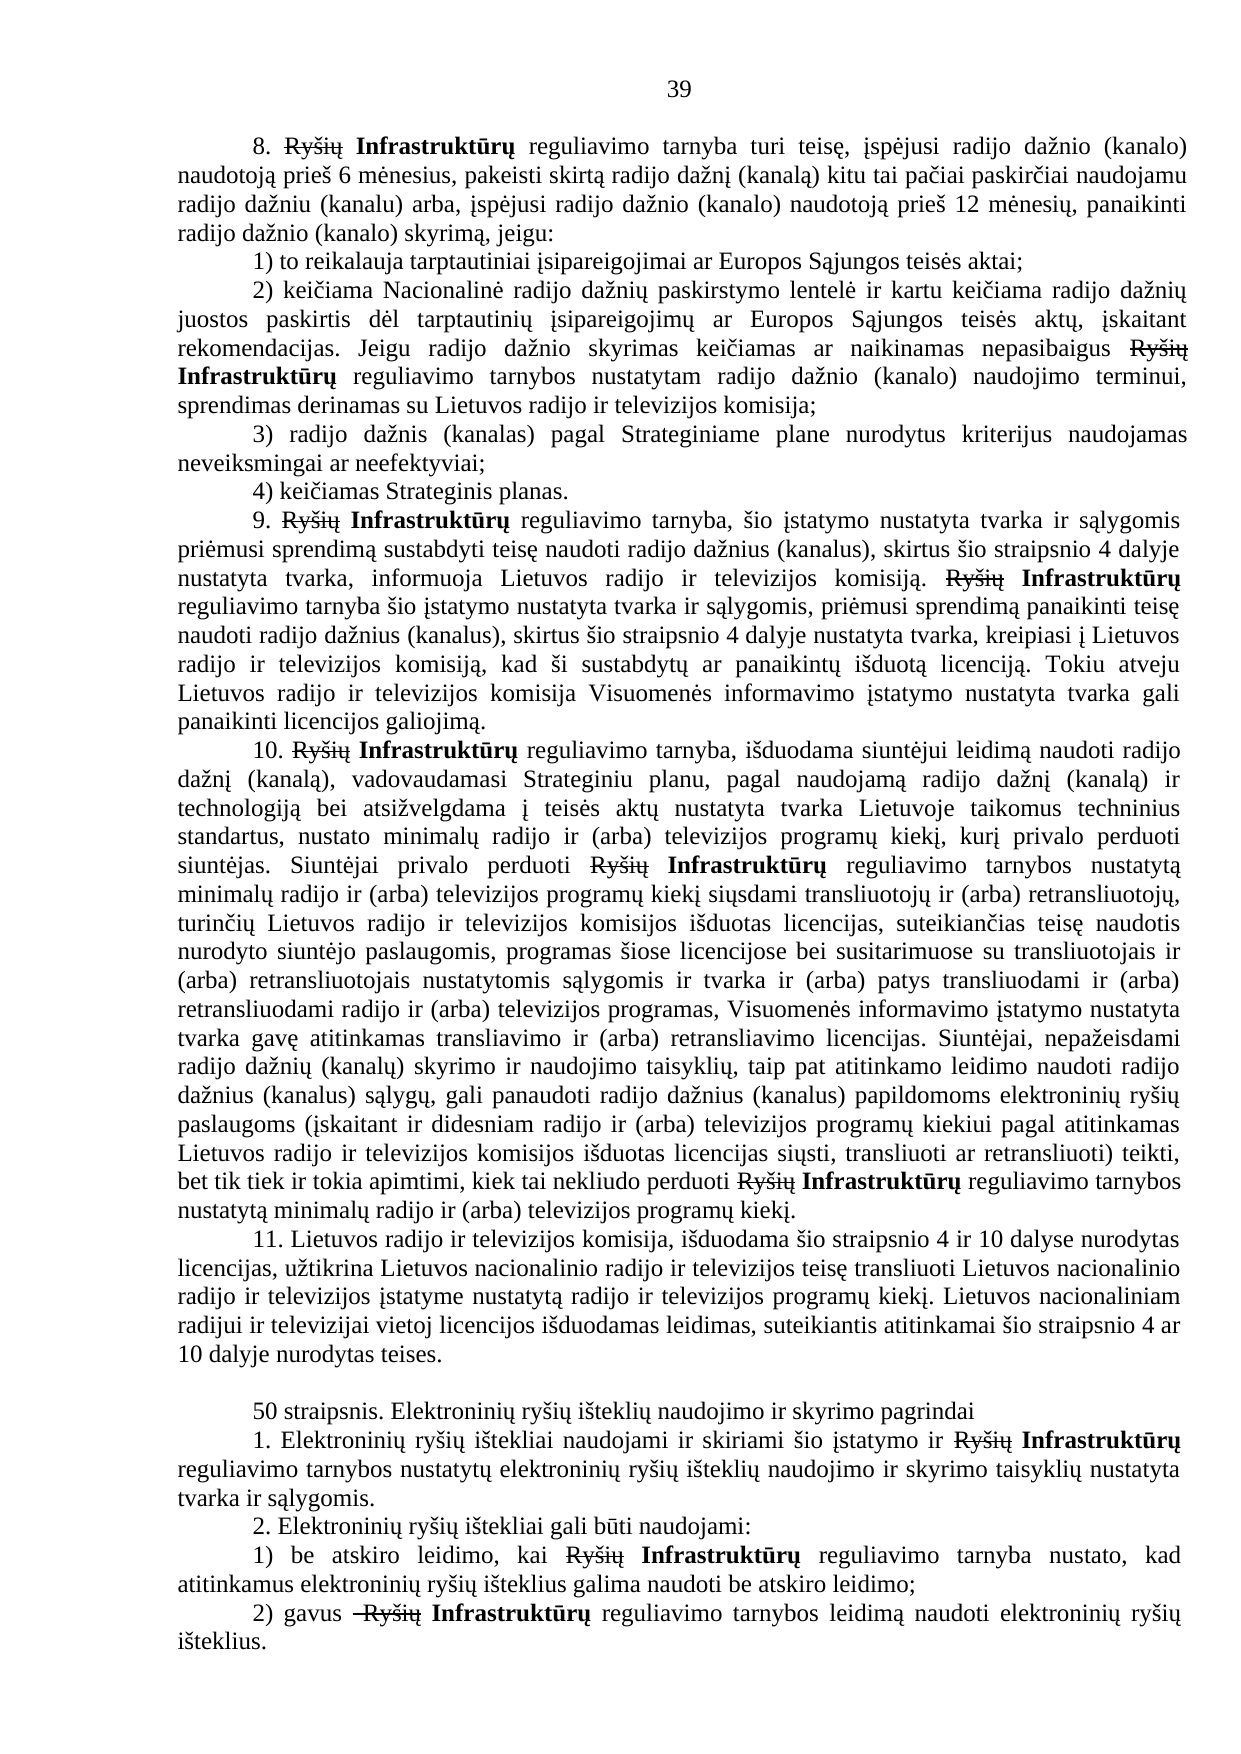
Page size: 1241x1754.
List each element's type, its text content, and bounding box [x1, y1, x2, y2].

subtitle 9. Ryšių Infrastruktūrų reguliavimo tarnyba, šio įstatymo nustatyta tvarka ir sąlygomis priėmusi sprendimą sustabdyti teisę naudoti radijo dažnius (kanalus), skirtus šio straipsnio 4 dalyje nustatyta tvarka, informuoja Lietuvos radijo ir televizijos komisiją. Ryšių Infrastruktūrų reguliavimo tarnyba šio įstatymo nustatyta tvarka ir sąlygomis, priėmusi sprendimą panaikinti teisę naudoti radijo dažnius (kanalus), skirtus šio straipsnio 4 dalyje nustatyta tvarka, kreipiasi į Lietuvos radijo ir televizijos komisiją, kad ši sustabdytų ar panaikintų išduotą licenciją. Tokiu atveju Lietuvos radijo ir televizijos komisija Visuomenės informavimo įstatymo nustatyta tvarka gali panaikinti licencijos galiojimą. [177, 505, 1181, 735]
subtitle 1) be atskiro leidimo, kai Ryšių Infrastruktūrų reguliavimo tarnyba nustato, kad atitinkamus elektroninių ryšių išteklius galima naudoti be atskiro leidimo; [177, 1540, 1181, 1598]
text 2) keičiama Nacionalinė radijo dažnių paskirstymo lentelė ir kartu keičiama radijo dažnių juostos paskirtis dėl tarptautinių įsipareigojimų ar Europos Sąjungos teisės aktų, įskaitant rekomendacijas. Jeigu radijo dažnio skyrimas keičiamas ar naikinamas nepasibaigus Ryšių Infrastruktūrų reguliavimo tarnybos nustatytam radijo dažnio (kanalo) naudojimo terminui, sprendimas derinamas su Lietuvos radijo ir televizijos komisija; [177, 275, 1188, 419]
text 3) radijo dažnis (kanalas) pagal Strateginiame plane nurodytus kriterijus naudojamas neveiksmingai ar neefektyviai; [177, 419, 1188, 476]
subtitle 2) gavus Ryšių Infrastruktūrų reguliavimo tarnybos leidimą naudoti elektroninių ryšių išteklius. [177, 1598, 1181, 1655]
text 8. Ryšių Infrastruktūrų reguliavimo tarnyba turi teisę, įspėjusi radijo dažnio (kanalo) naudotoją prieš 6 mėnesius, pakeisti skirtą radijo dažnį (kanalą) kitu tai pačiai paskirčiai naudojamu radijo dažniu (kanalu) arba, įspėjusi radijo dažnio (kanalo) naudotoją prieš 12 mėnesių, panaikinti radijo dažnio (kanalo) skyrimą, jeigu: [177, 131, 1188, 246]
subtitle 1. Elektroninių ryšių ištekliai naudojami ir skiriami šio įstatymo ir Ryšių Infrastruktūrų reguliavimo tarnybos nustatytų elektroninių ryšių išteklių naudojimo ir skyrimo taisyklių nustatyta tvarka ir sąlygomis. [177, 1425, 1181, 1511]
subtitle 11. Lietuvos radijo ir televizijos komisija, išduodama šio straipsnio 4 ir 10 dalyse nurodytas licencijas, užtikrina Lietuvos nacionalinio radijo ir televizijos teisę transliuoti Lietuvos nacionalinio radijo ir televizijos įstatyme nustatytą radijo ir televizijos programų kiekį. Lietuvos nacionaliniam radijui ir televizijai vietoj licencijos išduodamas leidimas, suteikiantis atitinkamai šio straipsnio 4 ar 10 dalyje nurodytas teises. [177, 1224, 1181, 1368]
text 10. Ryšių Infrastruktūrų reguliavimo tarnyba, išduodama siuntėjui leidimą naudoti radijo dažnį (kanalą), vadovaudamasi Strateginiu planu, pagal naudojamą radijo dažnį (kanalą) ir technologiją bei atsižvelgdama į teisės aktų nustatyta tvarka Lietuvoje taikomus techninius standartus, nustato minimalų radijo ir (arba) televizijos programų kiekį, kurį privalo perduoti siuntėjas. Siuntėjai privalo perduoti Ryšių Infrastruktūrų reguliavimo tarnybos nustatytą minimalų radijo ir (arba) televizijos programų kiekį siųsdami transliuotojų ir (arba) retransliuotojų, turinčių Lietuvos radijo ir televizijos komisijos išduotas licencijas, suteikiančias teisę naudotis nurodyto siuntėjo paslaugomis, programas šiose licencijose bei susitarimuose su transliuotojais ir (arba) retransliuotojais nustatytomis sąlygomis ir tvarka ir (arba) patys transliuodami ir (arba) retransliuodami radijo ir (arba) televizijos programas, Visuomenės informavimo įstatymo nustatyta tvarka gavę atitinkamas transliavimo ir (arba) retransliavimo licencijas. Siuntėjai, nepažeisdami radijo dažnių (kanalų) skyrimo ir naudojimo taisyklių, taip pat atitinkamo leidimo naudoti radijo dažnius (kanalus) sąlygų, gali panaudoti radijo dažnius (kanalus) papildomoms elektroninių ryšių paslaugoms (įskaitant ir didesniam radijo ir (arba) televizijos programų kiekiui pagal atitinkamas Lietuvos radijo ir televizijos komisijos išduotas licencijas siųsti, transliuoti ar retransliuoti) teikti, bet tik tiek ir tokia apimtimi, kiek tai nekliudo perduoti Ryšių Infrastruktūrų reguliavimo tarnybos nustatytą minimalų radijo ir (arba) televizijos programų kiekį. [177, 735, 1181, 1224]
subtitle 50 straipsnis. Elektroninių ryšių išteklių naudojimo ir skyrimo pagrindai [177, 1396, 1181, 1425]
subtitle 4) keičiamas Strateginis planas. [177, 476, 1181, 505]
text 1) to reikalauja tarptautiniai įsipareigojimai ar Europos Sąjungos teisės aktai; [177, 246, 1188, 275]
subtitle 2. Elektroninių ryšių ištekliai gali būti naudojami: [177, 1511, 1181, 1540]
